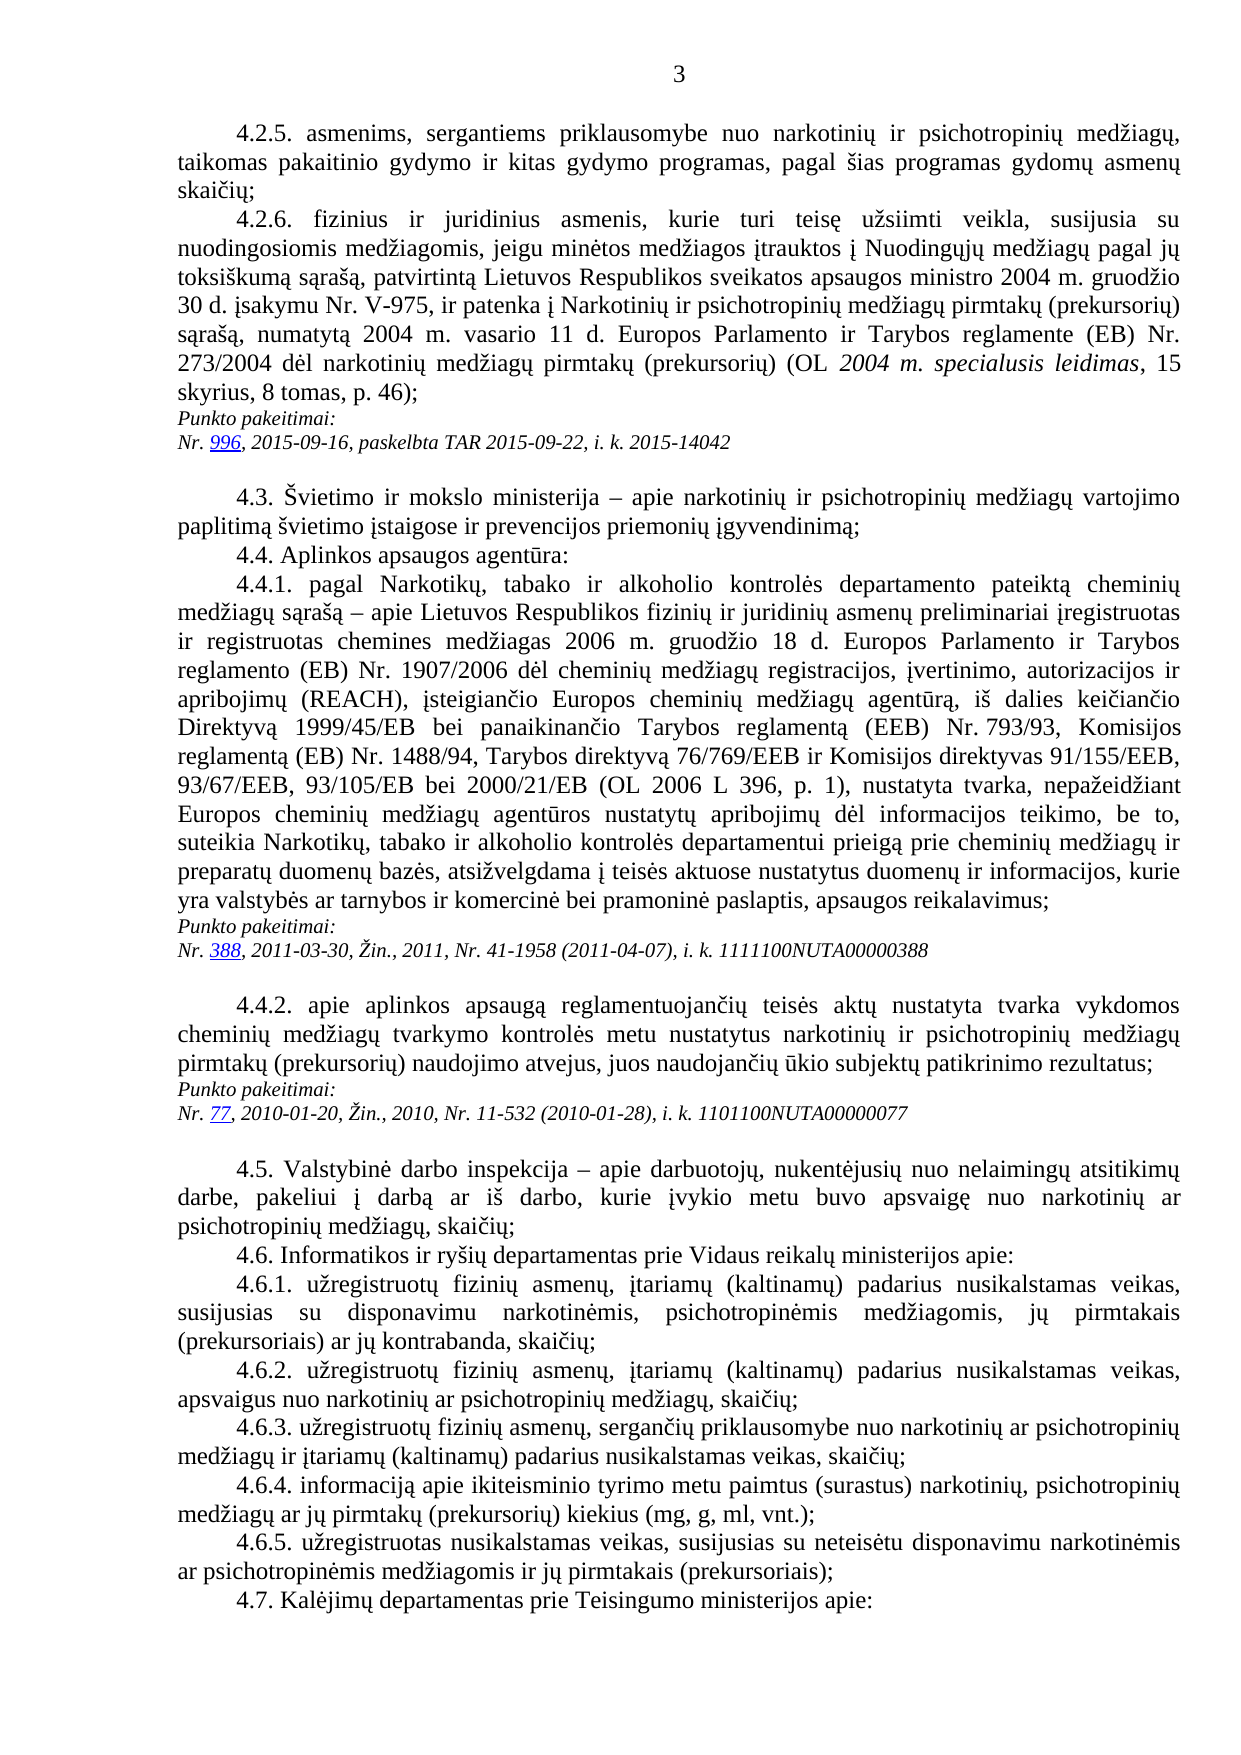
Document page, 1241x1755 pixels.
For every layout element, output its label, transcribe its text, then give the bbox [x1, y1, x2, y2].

text 4.3. Švietimo ir mokslo ministerija – apie narkotinių ir psichotropinių medžiagų vartojimo paplitimą švietimo įstaigose ir prevencijos priemonių įgyvendinimą; [177, 482, 1181, 540]
text 4.6.1. užregistruotų fizinių asmenų, įtariamų (kaltinamų) padarius nusikalstamas veikas, susijusias su disponavimu narkotinėmis, psichotropinėmis medžiagomis, jų pirmtakais (prekursoriais) ar jų kontrabanda, skaičių; [177, 1269, 1181, 1355]
text 4.2.5. asmenims, sergantiems priklausomybe nuo narkotinių ir psichotropinių medžiagų, taikomas pakaitinio gydymo ir kitas gydymo programas, pagal šias programas gydomų asmenų skaičių; [177, 118, 1181, 204]
text Nr. 388, 2011-03-30, Žin., 2011, Nr. 41-1958 (2011-04-07), i. k. 1111100NUTA00000388 [177, 938, 1181, 962]
text 4.6. Informatikos ir ryšių departamentas prie Vidaus reikalų ministerijos apie: [177, 1240, 1181, 1269]
text 4.2.6. fizinius ir juridinius asmenis, kurie turi teisę užsiimti veikla, susijusia su nuodingosiomis medžiagomis, jeigu minėtos medžiagos įtrauktos į Nuodingųjų medžiagų pagal jų toksiškumą sąrašą, patvirtintą Lietuvos Respublikos sveikatos apsaugos ministro 2004 m. gruodžio 30 d. įsakymu Nr. V-975, ir patenka į Narkotinių ir psichotropinių medžiagų pirmtakų (prekursorių) sąrašą, numatytą 2004 m. vasario 11 d. Europos Parlamento ir Tarybos reglamente (EB) Nr. 273/2004 dėl narkotinių medžiagų pirmtakų (prekursorių) (OL 2004 m. specialusis leidimas, 15 skyrius, 8 tomas, p. 46); [177, 204, 1181, 406]
text 4.4.2. apie aplinkos apsaugą reglamentuojančių teisės aktų nustatyta tvarka vykdomos cheminių medžiagų tvarkymo kontrolės metu nustatytus narkotinių ir psichotropinių medžiagų pirmtakų (prekursorių) naudojimo atvejus, juos naudojančių ūkio subjektų patikrinimo rezultatus; [177, 991, 1181, 1077]
text 4.7. Kalėjimų departamentas prie Teisingumo ministerijos apie: [177, 1585, 1181, 1614]
text 4.5. Valstybinė darbo inspekcija – apie darbuotojų, nukentėjusių nuo nelaimingų atsitikimų darbe, pakeliui į darbą ar iš darbo, kurie įvykio metu buvo apsvaigę nuo narkotinių ar psichotropinių medžiagų, skaičių; [177, 1154, 1181, 1240]
text Nr. 77, 2010-01-20, Žin., 2010, Nr. 11-532 (2010-01-28), i. k. 1101100NUTA00000077 [177, 1101, 1181, 1125]
text 4.4. Aplinkos apsaugos agentūra: [177, 540, 1181, 569]
text Punkto pakeitimai: [177, 1077, 1181, 1101]
text Nr. 996, 2015-09-16, paskelbta TAR 2015-09-22, i. k. 2015-14042 [177, 430, 1181, 454]
text Punkto pakeitimai: [177, 406, 1181, 430]
text Punkto pakeitimai: [177, 914, 1181, 938]
text 4.6.5. užregistruotas nusikalstamas veikas, susijusias su neteisėtu disponavimu narkotinėmis ar psichotropinėmis medžiagomis ir jų pirmtakais (prekursoriais); [177, 1527, 1181, 1585]
text 4.4.1. pagal Narkotikų, tabako ir alkoholio kontrolės departamento pateiktą cheminių medžiagų sąrašą – apie Lietuvos Respublikos fizinių ir juridinių asmenų preliminariai įregistruotas ir registruotas chemines medžiagas 2006 m. gruodžio 18 d. Europos Parlamento ir Tarybos reglamento (EB) Nr. 1907/2006 dėl cheminių medžiagų registracijos, įvertinimo, autorizacijos ir apribojimų (REACH), įsteigiančio Europos cheminių medžiagų agentūrą, iš dalies keičiančio Direktyvą 1999/45/EB bei panaikinančio Tarybos reglamentą (EEB) Nr. 793/93, Komisijos reglamentą (EB) Nr. 1488/94, Tarybos direktyvą 76/769/EEB ir Komisijos direktyvas 91/155/EEB, 93/67/EEB, 93/105/EB bei 2000/21/EB (OL 2006 L 396, p. 1), nustatyta tvarka, nepažeidžiant Europos cheminių medžiagų agentūros nustatytų apribojimų dėl informacijos teikimo, be to, suteikia Narkotikų, tabako ir alkoholio kontrolės departamentui prieigą prie cheminių medžiagų ir preparatų duomenų bazės, atsižvelgdama į teisės aktuose nustatytus duomenų ir informacijos, kurie yra valstybės ar tarnybos ir komercinė bei pramoninė paslaptis, apsaugos reikalavimus; [177, 569, 1181, 914]
text 4.6.4. informaciją apie ikiteisminio tyrimo metu paimtus (surastus) narkotinių, psichotropinių medžiagų ar jų pirmtakų (prekursorių) kiekius (mg, g, ml, vnt.); [177, 1470, 1181, 1527]
text 4.6.2. užregistruotų fizinių asmenų, įtariamų (kaltinamų) padarius nusikalstamas veikas, apsvaigus nuo narkotinių ar psichotropinių medžiagų, skaičių; [177, 1355, 1181, 1412]
text 4.6.3. užregistruotų fizinių asmenų, sergančių priklausomybe nuo narkotinių ar psichotropinių medžiagų ir įtariamų (kaltinamų) padarius nusikalstamas veikas, skaičių; [177, 1412, 1181, 1470]
